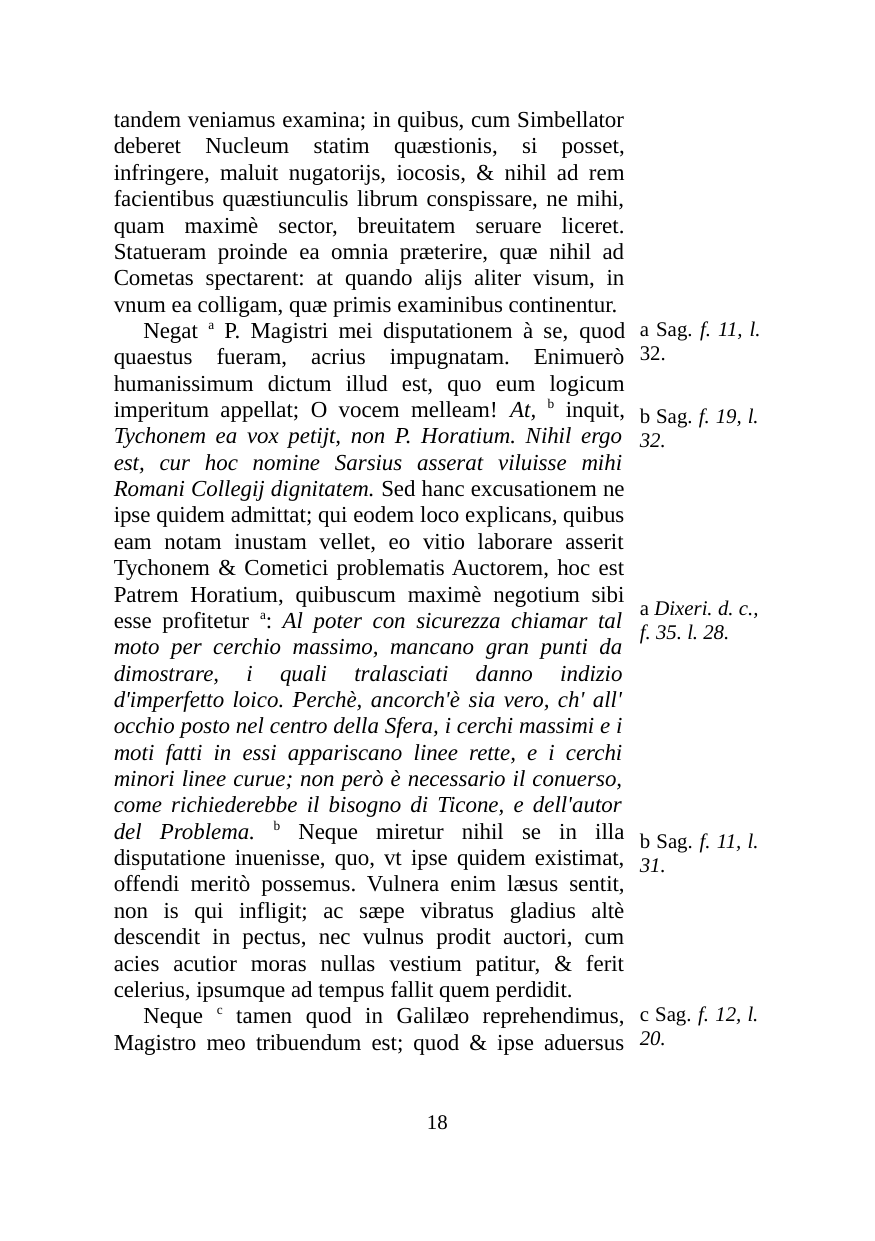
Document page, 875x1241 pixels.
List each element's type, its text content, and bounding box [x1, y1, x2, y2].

table_cell [632, 106, 768, 317]
table_cell c Sag. f. 12, l. 20. [632, 1002, 768, 1055]
table_cell a Sag. f. 11, l. 32. b Sag. f. 19, l. 32. a Dixeri. d. c., f. 35. l. 28. b Sag. f. 11, l. 31. [632, 317, 768, 1002]
